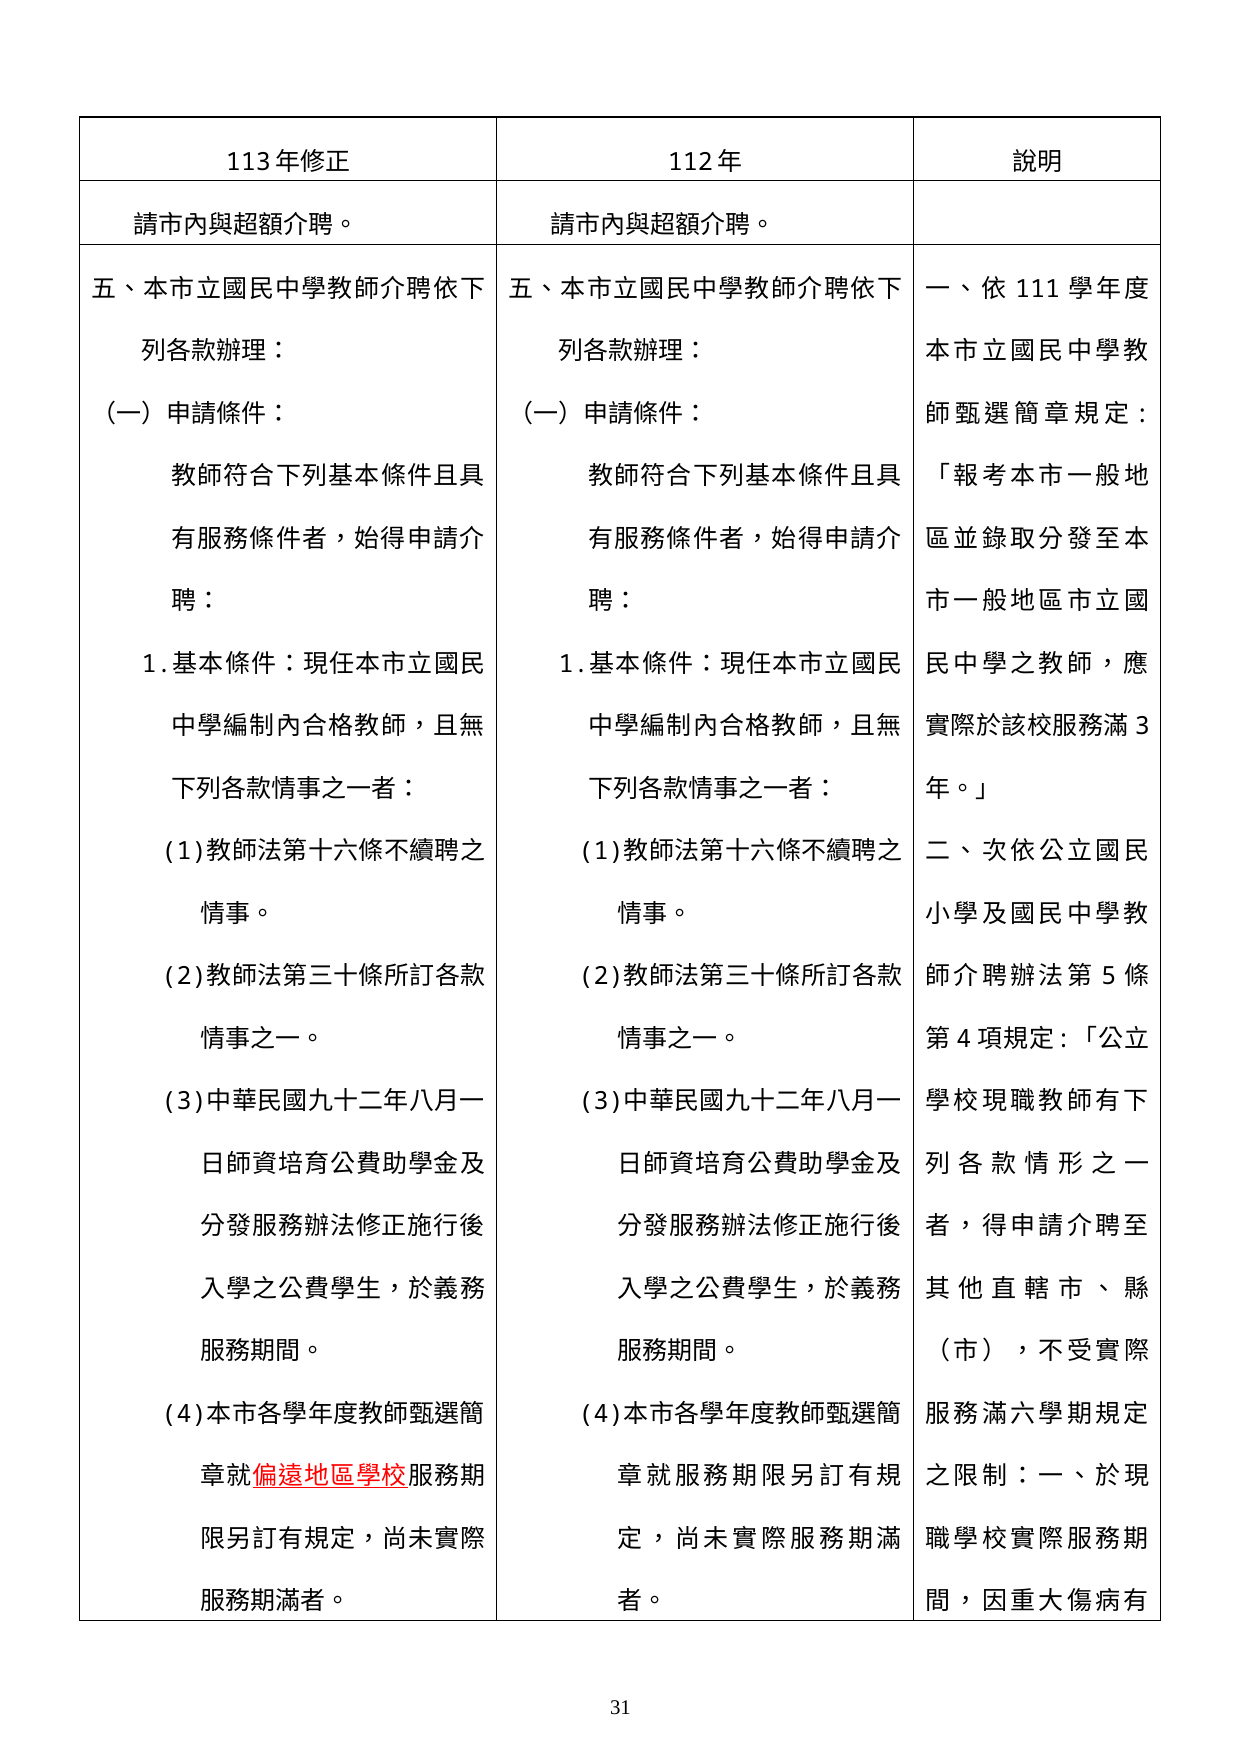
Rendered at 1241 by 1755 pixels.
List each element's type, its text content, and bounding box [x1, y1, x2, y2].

table_header 113年修正 [80, 118, 496, 180]
table_header 112年 [497, 118, 913, 180]
table_cell 請市內與超額介聘。 [497, 181, 913, 243]
table_cell 五、本市立國民中學教師介聘依下列各款辦理： （一）申請條件： 教師符合下列基本條件且具有服務條件者，始得申請介聘： 1.基本條件：現任本市立國民中學編制內合格教師，且無下列各款情事之一者： (1)教師法第十六條不續聘之情事。 (2)教師法第三十條所訂各款情事之一。 (3)中華民國九十二年八月一日師資培育公費助學金及分發服務辦法修正施行後入學之公費學生，於義務服務期間。 (4)本市各學年度教師甄選簡章就服務期限另訂有規定，尚未實際服務期滿者。 [497, 245, 913, 1619]
table_cell 一、依111學年度本市立國民中學教師甄選簡章規定:「報考本市一般地區並錄取分發至本市一般地區市立國民中學之教師，應實際於該校服務滿3年。」 二、次依公立國民小學及國民中學教師介聘辦法第5條第4項規定:「公立學校現職教師有下列各款情形之一者，得申請介聘至其他直轄市、縣（市），不受實際服務滿六學期規定之限制：一、於現職學校實際服務期間，因重大傷病有 [914, 245, 1160, 1619]
table_cell 請市內與超額介聘。 [80, 181, 496, 243]
table_cell [914, 181, 1160, 243]
table_header 說明 [914, 118, 1160, 180]
table_cell 五、本市立國民中學教師介聘依下列各款辦理： （一）申請條件： 教師符合下列基本條件且具有服務條件者，始得申請介聘： 1.基本條件：現任本市立國民中學編制內合格教師，且無下列各款情事之一者： (1)教師法第十六條不續聘之情事。 (2)教師法第三十條所訂各款情事之一。 (3)中華民國九十二年八月一日師資培育公費助學金及分發服務辦法修正施行後入學之公費學生，於義務服務期間。 (4)本市各學年度教師甄選簡章就偏遠地區學校服務期限另訂有規定，尚未實際服務期滿者。 [80, 245, 496, 1619]
